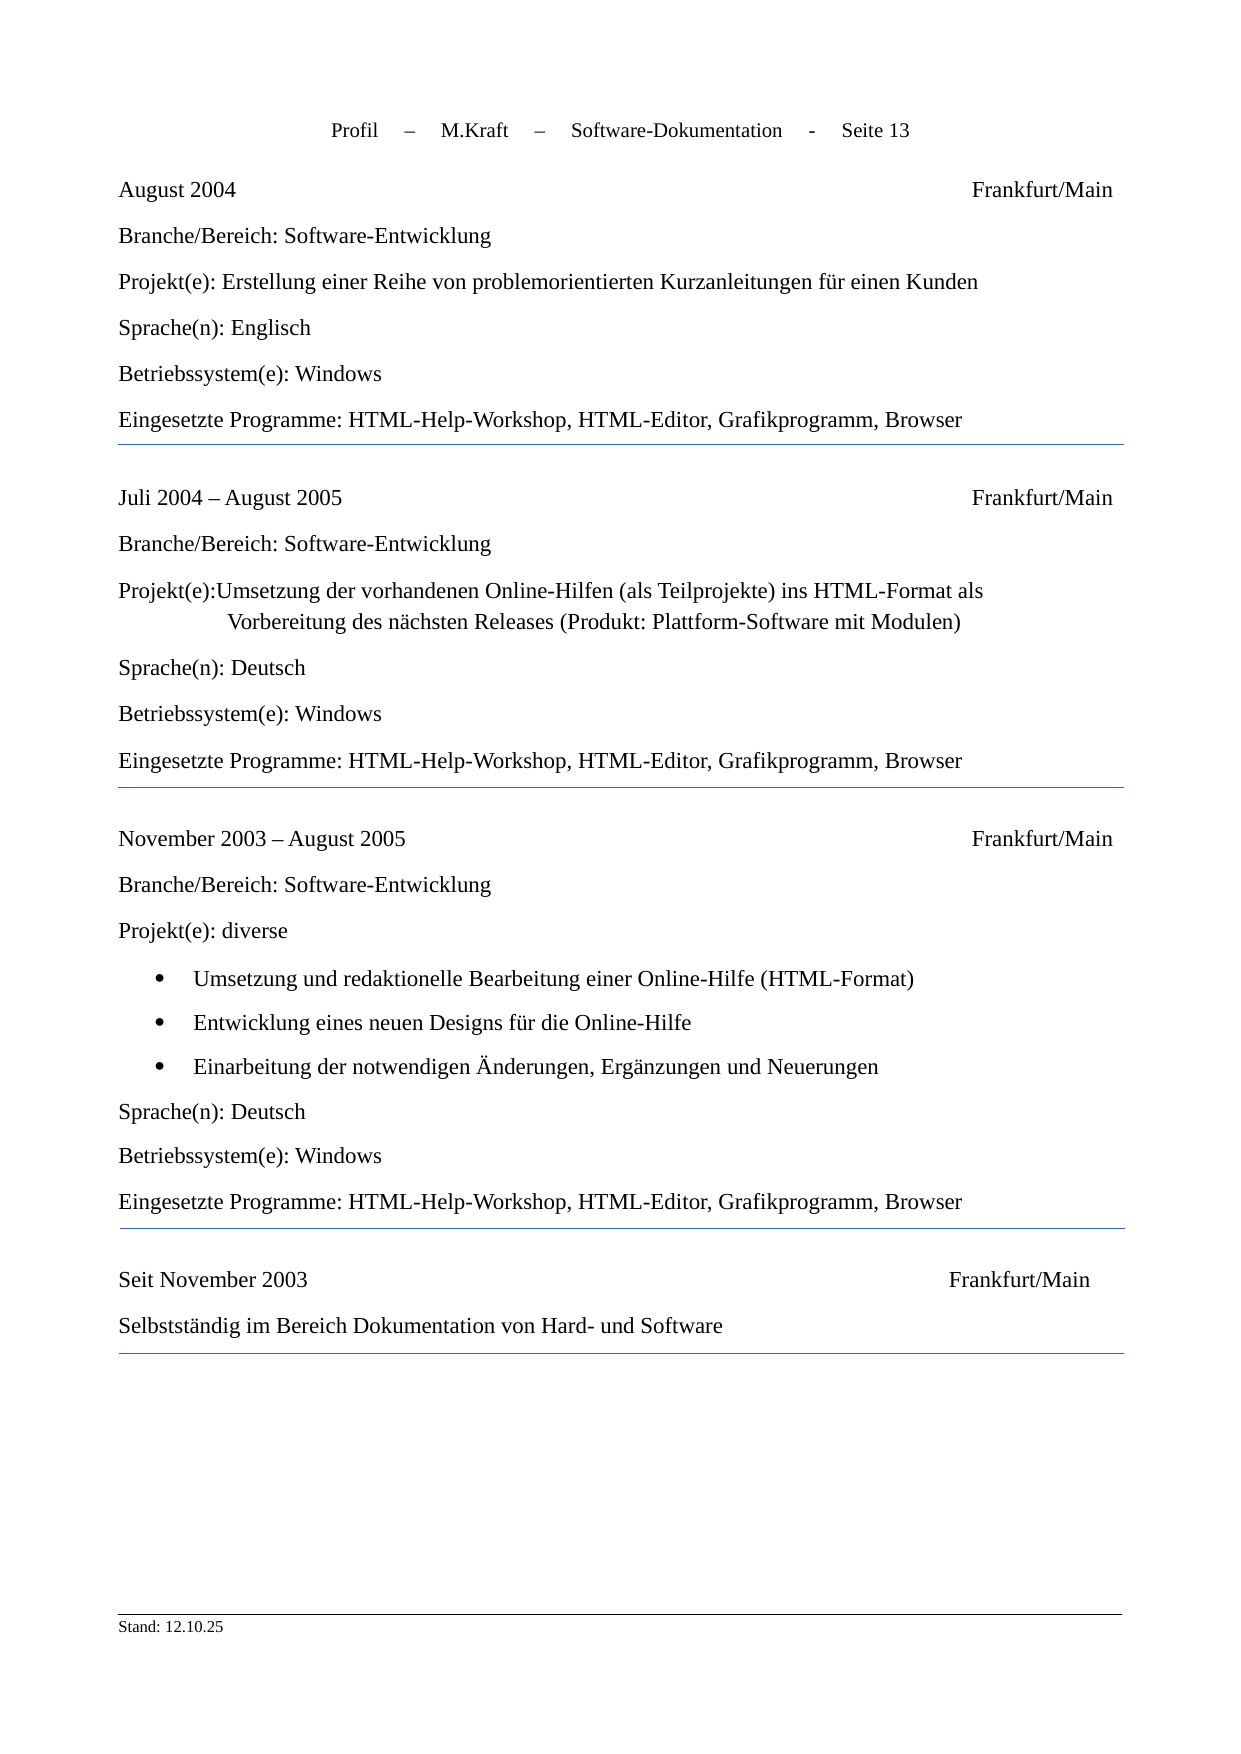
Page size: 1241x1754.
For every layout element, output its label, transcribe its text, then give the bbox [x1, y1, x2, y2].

text Branche/Bereich: Software-Entwicklung [118, 222, 1122, 248]
text Projekt(e): Erstellung einer Reihe von problemorientierten Kurzanleitungen für einen Kunden [118, 268, 1122, 294]
text Selbstständig im Bereich Dokumentation von Hard- und Software [118, 1312, 1122, 1338]
text Juli 2004 – August 2005 Frankfurt/Main [118, 484, 1122, 511]
text Betriebssystem(e): Windows [118, 701, 1122, 727]
text Eingesetzte Programme: HTML-Help-Workshop, HTML-Editor, Grafikprogramm, Browser [118, 1188, 1122, 1214]
text August 2004 Frankfurt/Main [118, 176, 1122, 202]
text Betriebssystem(e): Windows [118, 1142, 1122, 1168]
list Entwicklung eines neuen Designs für die Online-Hilfe [156, 1007, 1122, 1037]
text Branche/Bereich: Software-Entwicklung [118, 871, 1122, 897]
list Umsetzung und redaktionelle Bearbeitung einer Online-Hilfe (HTML-Format) [156, 963, 1122, 992]
text Betriebssystem(e): Windows [118, 360, 1122, 387]
list Einarbeitung der notwendigen Änderungen, Ergänzungen und Neuerungen [156, 1051, 1122, 1081]
text Sprache(n): Englisch [118, 314, 1122, 341]
text Projekt(e): diverse [118, 917, 1122, 943]
text Branche/Bereich: Software-Entwicklung [118, 531, 1122, 557]
text November 2003 – August 2005 Frankfurt/Main [118, 824, 1122, 851]
text Eingesetzte Programme: HTML-Help-Workshop, HTML-Editor, Grafikprogramm, Browser [118, 747, 1122, 773]
text Eingesetzte Programme: HTML-Help-Workshop, HTML-Editor, Grafikprogramm, Browser [118, 406, 1122, 433]
text Sprache(n): Deutsch [118, 1098, 1122, 1125]
text Projekt(e):Umsetzung der vorhandenen Online-Hilfen (als Teilprojekte) ins HTML-Format als Vorbereitung des nächsten Releases (Produkt: Plattform-Software mit Modulen) [118, 577, 1122, 634]
text Seit November 2003 Frankfurt/Main [118, 1266, 1122, 1292]
text Sprache(n): Deutsch [118, 654, 1122, 681]
